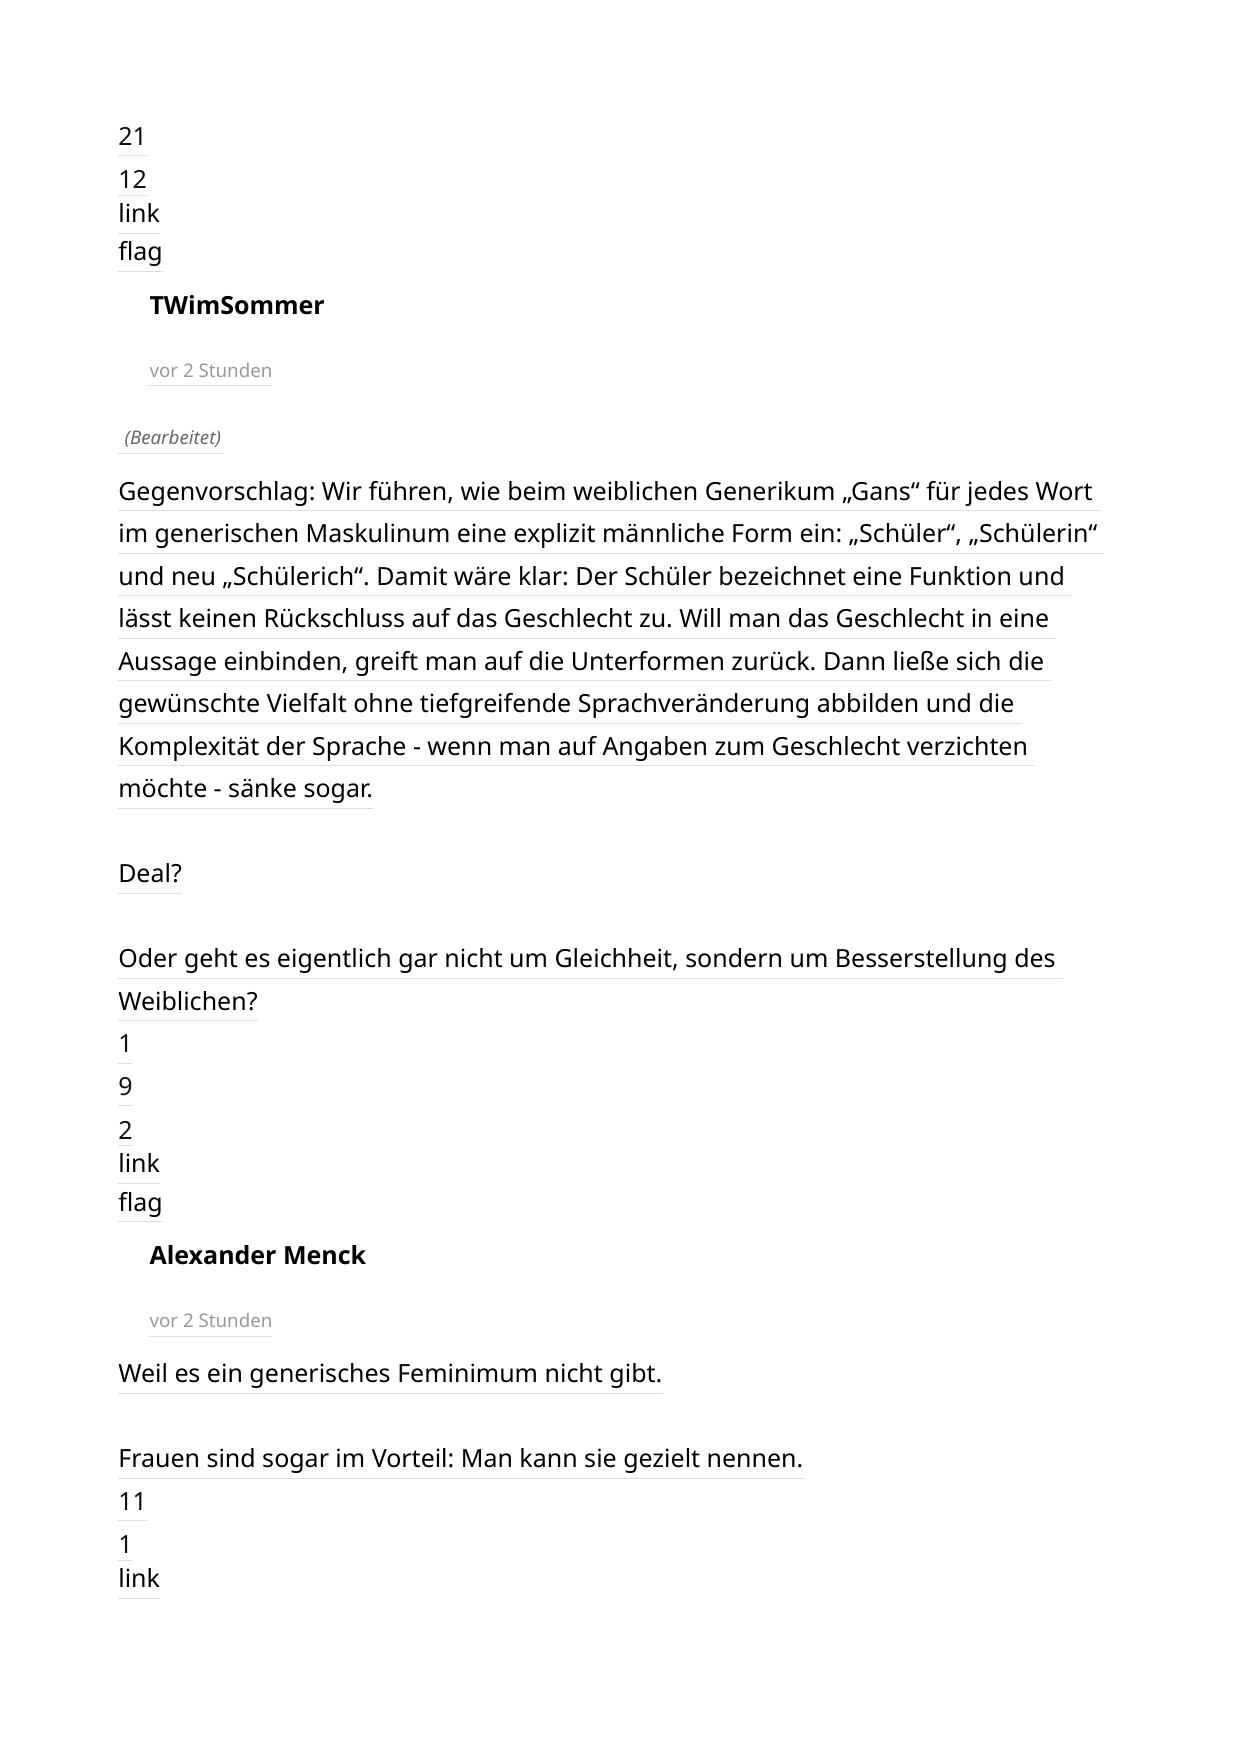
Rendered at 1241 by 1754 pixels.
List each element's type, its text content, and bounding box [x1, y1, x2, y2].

text link [118, 1561, 1122, 1599]
text Weil es ein generisches Feminimum nicht gibt. Frauen sind sogar im Vorteil: Man kann sie gezielt nennen. [118, 1356, 1122, 1479]
text 1 [118, 1526, 1122, 1561]
text (Bearbeitet) [118, 421, 1122, 454]
text 2 [118, 1111, 1122, 1146]
text 21 [118, 118, 1122, 156]
text vor 2 Stunden [149, 357, 1117, 386]
text TWimSommer [149, 288, 1122, 322]
text 9 [118, 1068, 1122, 1106]
text Alexander Menck [149, 1238, 1122, 1272]
text link [118, 1146, 1122, 1184]
text 1 [118, 1026, 1122, 1064]
text 12 [118, 161, 1122, 196]
text 11 [118, 1483, 1122, 1521]
text flag [118, 234, 1122, 272]
text vor 2 Stunden [149, 1307, 1117, 1337]
text link [118, 196, 1122, 234]
text flag [118, 1184, 1122, 1222]
text Gegenvorschlag: Wir führen, wie beim weiblichen Generikum „Gans“ für jedes Wort im generischen Maskulinum eine explizit männliche Form ein: „Schüler“, „Schülerin“ und neu „Schülerich“. Damit wäre klar: Der Schüler bezeichnet eine Funktion und lässt keinen Rückschluss auf das Geschlecht zu. Will man das Geschlecht in eine Aussage einbinden, greift man auf die Unterformen zurück. Dann ließe sich die gewünschte Vielfalt ohne tiefgreifende Sprachveränderung abbilden und die Komplexität der Sprache - wenn man auf Angaben zum Geschlecht verzichten möchte - sänke sogar. Deal? Oder geht es eigentlich gar nicht um Gleichheit, sondern um Besserstellung des Weiblichen? [118, 473, 1122, 1021]
